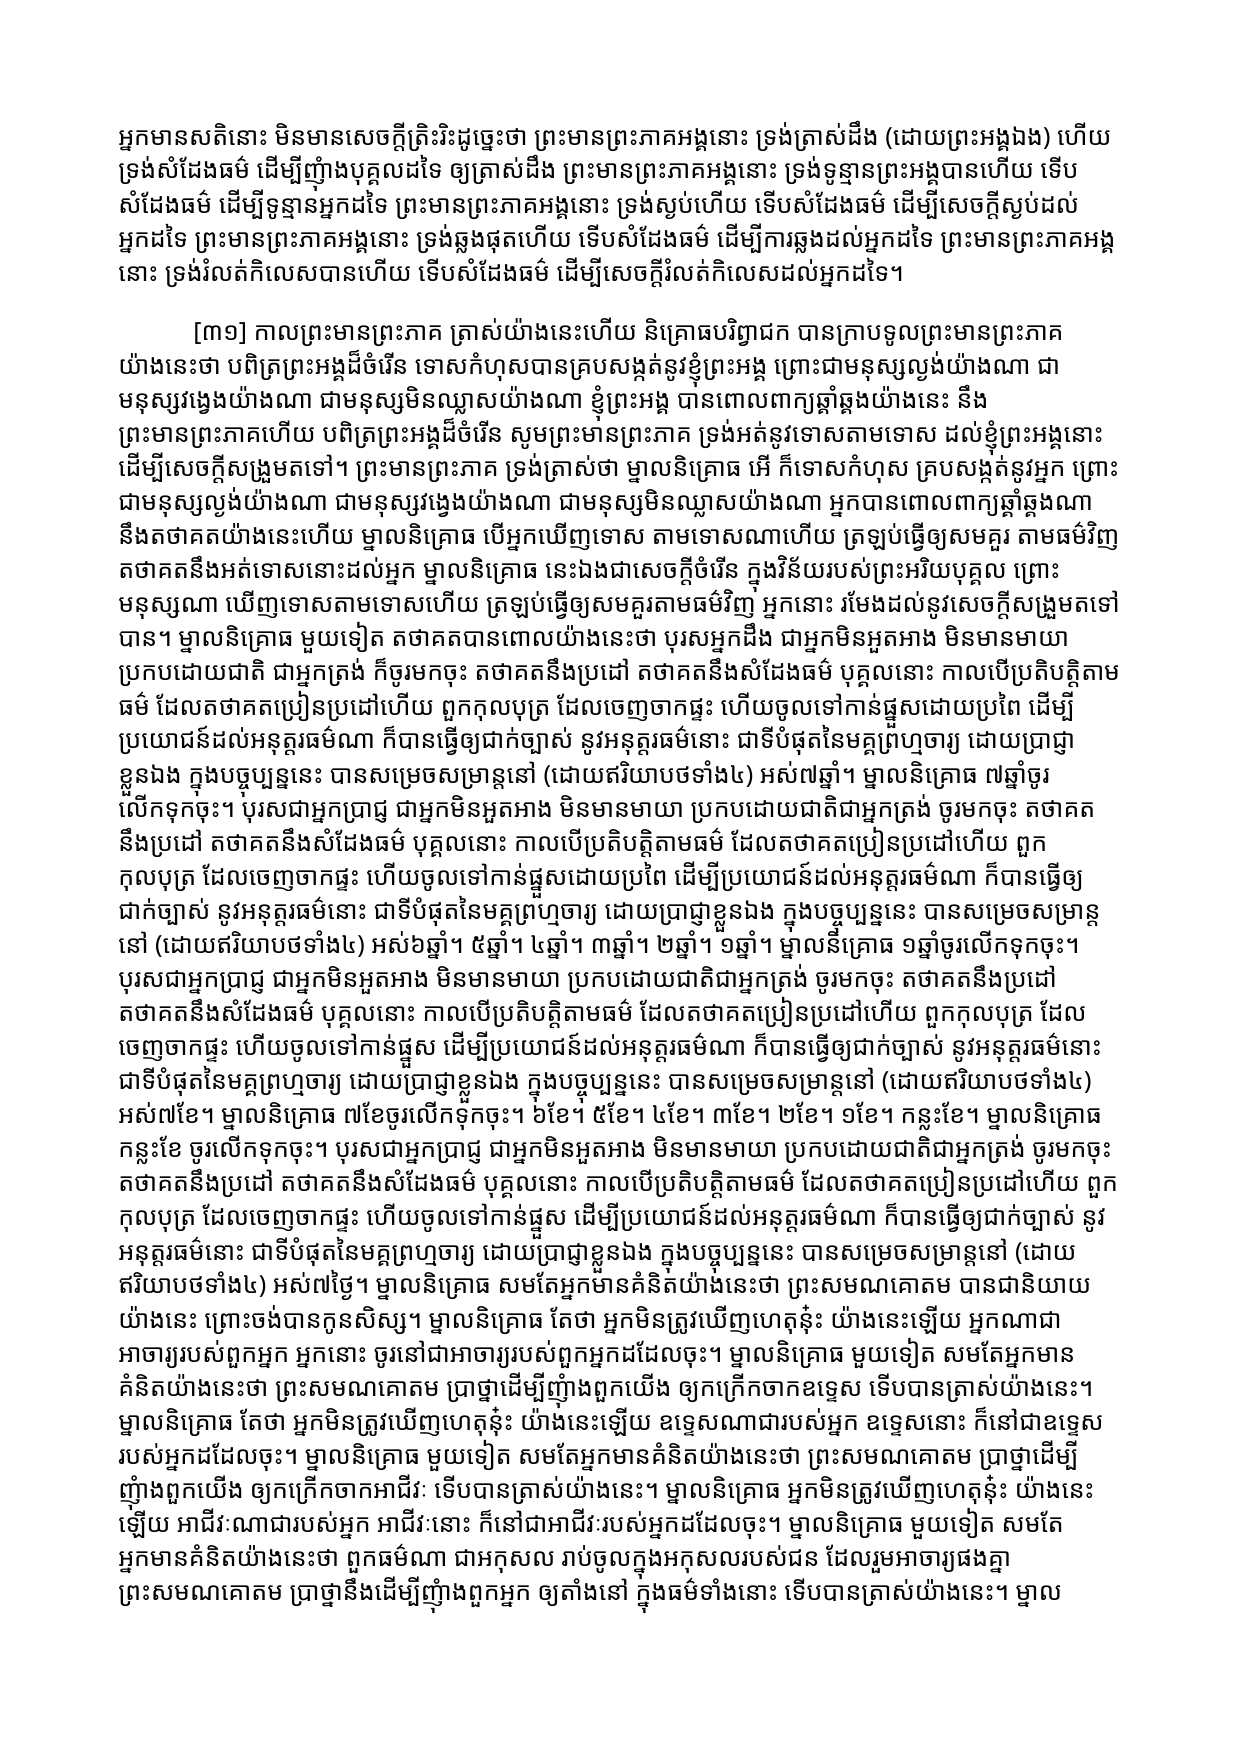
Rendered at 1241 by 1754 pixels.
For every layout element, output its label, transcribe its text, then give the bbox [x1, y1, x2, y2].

text [៣១] កាលព្រះមានព្រះភាគ ត្រាស់យ៉ាងនេះហើយ និគ្រោធបរិព្វាជក បានក្រាបទូល​ព្រះមានព្រះភាគ យ៉ាងនេះថា បពិត្រព្រះអង្គដ៏ចំរើន ទោសកំហុសបានគ្របសង្កត់នូវខ្ញុំព្រះអង្គ ព្រោះជាមនុស្សល្ងង់យ៉ាងណា ជាមនុស្សវង្វេងយ៉ាងណា ជាមនុស្សមិនឈ្លាសយ៉ាងណា ខ្ញុំ​ព្រះអង្គ បានពោលពាក្យឆ្គាំឆ្គងយ៉ាងនេះ នឹងព្រះមានព្រះភាគហើយ បពិត្រព្រះអង្គដ៏ចំរើន សូមព្រះមានព្រះភាគ ទ្រង់អត់នូវទោសតាមទោស ដល់ខ្ញុំព្រះអង្គនោះ ដើម្បីសេចក្តីសង្រួមតទៅ។ ព្រះមានព្រះភាគ ទ្រង់ត្រាស់ថា ម្នាលនិគ្រោធ អើ ក៏ទោសកំហុស គ្របសង្កត់នូវអ្នក ព្រោះជាមនុស្សល្ងង់យ៉ាងណា ជាមនុស្សវង្វេងយ៉ាងណា ជាមនុស្សមិនឈ្លាសយ៉ាងណា អ្នកបានពោល​ពាក្យឆ្គាំឆ្គងណា នឹងតថាគតយ៉ាងនេះហើយ ម្នាលនិគ្រោធ បើអ្នកឃើញទោស តាមទោសណាហើយ ត្រឡប់ធ្វើឲ្យសមគួរ តាមធម៌វិញ តថាគតនឹងអត់ទោស​នោះដល់អ្នក ម្នាលនិគ្រោធ នេះឯងជាសេចក្តីចំរើន ក្នុងវិន័យរបស់ព្រះអរិយបុគ្គល ព្រោះមនុស្សណា ឃើញ​ទោសតាមទោសហើយ ត្រឡប់ធ្វើឲ្យសមគួរ​តាមធម៌វិញ អ្នកនោះ រមែងដល់នូវសេចក្តី​សង្រួមតទៅបាន។ ម្នាលនិគ្រោធ មួយទៀត តថាគតបានពោលយ៉ាងនេះថា បុរសអ្នកដឹង​ ជាអ្នក​មិនអួតអាង មិនមានមាយា ប្រកបដោយជាតិ ជាអ្នកត្រង់ ក៏ចូរមកចុះ តថាគតនឹងប្រដៅ តថាគត​នឹងសំដែងធម៌ បុគ្គលនោះ កាលបើប្រតិបត្តិតាមធម៌ ដែលតថាគតប្រៀនប្រដៅហើយ ពួកកុលបុត្រ ដែលចេញចាកផ្ទះ ហើយចូលទៅកាន់ផ្នួសដោយប្រពៃ ដើម្បីប្រយោជន៍ដល់​អនុត្តរធម៌ណា ក៏បាន​ធ្វើឲ្យជាក់ច្បាស់ នូវអនុត្តរធម៌នោះ ជាទីបំផុតនៃមគ្គព្រហ្មចារ្យ ដោយប្រាជ្ញាខ្លួនឯង ក្នុងបច្ចុប្បន្ន​នេះ បានសម្រេចសម្រាន្តនៅ (ដោយឥរិយាបថទាំង៤) អស់៧ឆ្នាំ។ ម្នាលនិគ្រោធ ៧ឆ្នាំចូរលើកទុកចុះ។ បុរសជាអ្នកប្រាជ្ញ ជាអ្នកមិនអួតអាង មិនមានមាយា​ ប្រកបដោយជាតិជាអ្នកត្រង់ ចូរមកចុះ តថាគត​នឹងប្រដៅ តថាគត​នឹងសំដែងធម៌ បុគ្គលនោះ កាលបើប្រតិបត្តិតាមធម៌ ដែលតថាគត​ប្រៀន​ប្រដៅ​ហើយ ពួកកុលបុត្រ ដែលចេញចាកផ្ទះ ហើយចូលទៅកាន់ផ្នួសដោយប្រពៃ ដើម្បី​ប្រយោជន៍​ដល់​​អនុត្តរធម៌ណា ក៏បាន​ធ្វើឲ្យជាក់ច្បាស់ នូវអនុត្តរធម៌នោះ ជាទីបំផុតនៃមគ្គព្រហ្មចារ្យ ដោយប្រាជ្ញាខ្លួនឯង ក្នុងបច្ចុប្បន្ន​នេះ បានសម្រេចសម្រាន្តនៅ (ដោយឥរិយាបថទាំង៤) អស់៦ឆ្នាំ។ ៥ឆ្នាំ។ ៤ឆ្នាំ។ ៣ឆ្នាំ។ ២ឆ្នាំ។ ១ឆ្នាំ។ ម្នាលនិគ្រោធ ១ឆ្នាំចូរលើកទុកចុះ។ បុរសជាអ្នកប្រាជ្ញ ជាអ្នកមិនអួតអាង មិនមានមាយា​ ប្រកបដោយជាតិជាអ្នកត្រង់ ចូរមកចុះ តថាគតនឹងប្រដៅ តថាគត​នឹងសំដែងធម៌ បុគ្គលនោះ កាលបើប្រតិបត្តិតាមធម៌ ដែលតថាគតប្រៀនប្រដៅហើយ ពួកកុលបុត្រ ដែលចេញចាកផ្ទះ ហើយចូលទៅកាន់ផ្នួស ដើម្បីប្រយោជន៍ដល់​អនុត្តរធម៌ណា ក៏បាន​ធ្វើឲ្យជាក់ច្បាស់ នូវអនុត្តរធម៌នោះ ជាទីបំផុតនៃមគ្គព្រហ្មចារ្យ ដោយប្រាជ្ញាខ្លួនឯង ក្នុងបច្ចុប្បន្ន​នេះ បានសម្រេចសម្រាន្តនៅ (ដោយឥរិយាបថទាំង៤) អស់៧ខែ។ ម្នាលនិគ្រោធ ៧ខែចូរលើកទុកចុះ។ ៦ខែ។ ៥ខែ។ ៤ខែ។ ៣ខែ។ ២ខែ។ ១ខែ។ កន្លះខែ។ ម្នាលនិគ្រោធ កន្លះខែ ចូរ​លើកទុកចុះ។ បុរសជាអ្នកប្រាជ្ញ ជាអ្នកមិនអួតអាង មិនមានមាយា​ ប្រកបដោយជាតិជាអ្នកត្រង់ ចូរមកចុះ​ តថាគតនឹងប្រដៅ តថាគត​នឹងសំដែងធម៌ បុគ្គលនោះ កាលបើប្រតិបត្តិតាមធម៌ ដែលតថាគតប្រៀនប្រដៅហើយ ពួកកុលបុត្រ ដែលចេញចាកផ្ទះ ហើយចូលទៅកាន់ផ្នួស ដើម្បីប្រយោជន៍ដល់​អនុត្តរធម៌ណា ក៏បាន​ធ្វើឲ្យជាក់ច្បាស់ នូវអនុត្តរធម៌នោះ ជាទីបំផុតនៃមគ្គព្រហ្មចារ្យ ដោយប្រាជ្ញាខ្លួនឯង ក្នុងបច្ចុប្បន្ន​នេះ បានសម្រេចសម្រាន្តនៅ (ដោយឥរិយាបថទាំង៤) អស់៧ថ្ងៃ។ ម្នាលនិគ្រោធ សមតែអ្នកមានគំនិតយ៉ាងនេះថា ព្រះសមណ​គោតម បានជានិយាយយ៉ាងនេះ ព្រោះចង់បានកូនសិស្ស។ ម្នាលនិគ្រោធ តែថា អ្នកមិនត្រូវឃើញ​ហេតុនុ៎ះ យ៉ាងនេះឡើយ អ្នកណាជាអាចារ្យរបស់ពួកអ្នក អ្នកនោះ ចូរនៅជាអាចារ្យរបស់ពួកអ្នក​ដដែលចុះ។ ម្នាលនិគ្រោធ មួយទៀត សមតែអ្នកមានគំនិតយ៉ាងនេះថា ព្រះសមណគោតម ប្រាថ្នា​ដើម្បីញុំាង​ពួកយើង ឲ្យកក្រើកចាកឧទ្ទេស ទើបបានត្រាស់យ៉ាងនេះ។ ម្នាលនិគ្រោធ តែថា អ្នកមិនត្រូវឃើញ​ហេតុនុ៎ះ យ៉ាងនេះឡើយ ឧទ្ទេសណាជារបស់អ្នក ឧទ្ទេសនោះ ក៏នៅជាឧទ្ទេស​របស់អ្នក​ដដែលចុះ។ ម្នាលនិគ្រោធ មួយទៀត សមតែអ្នកមានគំនិតយ៉ាងនេះថា ព្រះសមណគោតម ប្រាថ្នា​ដើម្បីញុំាង​ពួកយើង ឲ្យកក្រើកចាកអាជីវៈ ទើបបានត្រាស់យ៉ាងនេះ។ ម្នាលនិគ្រោធ អ្នកមិនត្រូវឃើញ​ហេតុនុ៎ះ យ៉ាងនេះឡើយ អាជីវៈណាជារបស់អ្នក អាជីវៈនោះ ក៏នៅ​ជាអាជីវៈរបស់អ្នក​ដដែលចុះ។ ម្នាលនិគ្រោធ មួយទៀត សមតែអ្នកមានគំនិតយ៉ាងនេះថា ពួកធម៌​ណា ជាអកុសល រាប់ចូលក្នុងអកុសលរបស់ជន ដែលរួមអាចារ្យផងគ្នា ព្រះសមណគោតម ប្រាថ្នា​នឹងដើម្បីញុំាង​ពួកអ្នក ឲ្យតាំងនៅ ក្នុងធម៌ទាំងនោះ ទើបបានត្រាស់យ៉ាងនេះ។ ម្នាលនិគ្រោធ តែថា​អ្នកមិនត្រូវឃើញ​ហេតុនុ៎ះ យ៉ាងនេះឡើយ ពួកធម៌ជាអកុសល រាប់ចូលក្នុងអកុសលនោះ របស់ជនរួម​អាចារ្យផងគ្នា ចូរនៅជាអកុសលធម៌ដដែលចុះ។ ម្នាលនិគ្រោធ មួយទៀត សមតែអ្នកមានគំនិតយ៉ាងនេះថា ពួកធម៌ណាជាកុសល រាប់ចូលក្នុងកុសល របស់ជនជាអ្នករួម​អាចារ្យផងគ្នា ព្រះសមណគោតម ប្រាថ្នា​ដើម្បីញុំាង​ពួកអ្នក ឲ្យឃ្លាតចាកកុសលធម៌ទាំងនោះ ទើបបានត្រាស់យ៉ាងនេះ។ ម្នាលនិគ្រោធ តែថា អ្នកមិនត្រូវឃើញ​ហេតុនុ៎ះ យ៉ាងនេះឡើយ ពួកធម៌ណាជាកុសលរាប់ចូលក្នុងកុសលនោះ របស់ពួកជនរួមអាចារ្យផងគ្នា ចូរនៅជាកុសលធម៌​ដដែលចុះ។ ម្នាលនិគ្រោធ តថាគតបានពោលយ៉ាងនេះ ព្រោះចង់បានអន្តេវាសិកក៏ទេ មានប្រាថ្នា​ដើម្បីញុំាង​ពួកអ្នក ឲ្យកក្រើកចាកឧទ្ទេស ទើបបានពោលយ៉ាងនេះក៏ទេ មានប្រាថ្នាដើម្បីញុំាង​ពួកអ្នក ឲ្យកក្រើកចាកអាជីវៈ ទើបបានពោលយ៉ាងនេះក៏ទេ ពួកធម៌ណាជាអកុសល រាប់ថា​ជាអកុសល របស់ពួកជនដែលរួមអាចារ្យផងគ្នា​តថាគត​ប្រាថ្នាដើម្បីញុំាង​ពួកអ្នក ឲ្យតាំង​នៅក្នុង​ធម៌ទាំងនោះ ទើបបានពោលយ៉ាងនេះក៏ទេ ពួកធម៌ណាជាកុសល រាប់ថាជាកុសល របស់ពួកជន​ ដែលរួមអាចារ្យផងគ្នា តថាគតប្រាថ្នាដើម្បីញុំាងពួកអ្នក ឲ្យឃ្លាតចាកធម៌ទាំងនោះ ទើបបានពោលយ៉ាងនេះក៏ទេ។ ម្នាលនិគ្រោធ មួយទៀត ពួកធម៌ជាអកុសល ដែលបុគ្គលលះ​មិន​ទាន់បាន ប្រព្រឹត្តទៅ ដើម្បីសេចក្តីសៅហ្មង ប្រព្រឹត្តទៅ ដើម្បីសេចក្តីកើតទៀត ប្រកបដោយសេចក្តី​ក្រវល់ក្រវាយ មានទុក្ខ ជាផល ជាបច្ច័យ ដល់សេចក្តីកើត ចាស់ ស្លាប់ ទៅខាងមុខ តថាគតសំដែង​ធម៌ ដើម្បីលះបង់នូវធម៌ ជាអកុសលទាំងឡាយនោះ។ កាលបើពួកអ្នកប្រតិបត្តិសមគួរហើយ ធម៌​ទាំងឡាយប្រកបដោយសេចក្តីសៅហ្មង មុខជានឹងសាបសូន្យទៅ ធម៌ទាំងឡាយ ជាទីតាំង​នៃ​សេចក្តីបរិសុទ្ធ នឹងចំរើនឡើង ពួកអ្នករាល់គ្នា មុខជានឹងធ្វើឲ្យជាក់ច្បាស់ នូវការបំពេញប្រាជ្ញា ដើម្បី​មគ្គ និងសេចក្តីផូរផង់នៃប្រាជ្ញា ដើម្បីដល់ដោយប្រាជ្ញាខ្លួនឯង ក្នុងបច្ចុប្បន្ននេះ សម្រេចសម្រាន្តនៅ (ដោយឥរិយាបថទាំង៤)។ កាល​ព្រះមានព្រះភាគ ត្រាស់យ៉ាងនេះហើយ ពួកបរិព្វាជកទាំងនោះ ក៏អង្គុយនៅស្ងៀម អៀនខ្មាស ឱនក ដាក់មុខ ជ្រប់ស្រពោន ទ័លប្រាជ្ញា ព្រោះមារចូលជ្រែកចិត្ត។ [118, 313, 1122, 1608]
text [៣០] លំដាប់នោះ ព្រះមានព្រះភាគ ទ្រង់ជ្រាបថា និគ្រោធបរិព្វាជក អង្គុយនៅស្ងៀម អៀនខ្មាស ឱនក ដាក់មុខជ្រប់ស្រពោន ទ័លប្រាជ្ញាហើយ ក៏បានត្រាស់សួរនិគ្រោធបរិព្វាជក យ៉ាង​នេះថា ម្នាលនិគ្រោធ សំដីនេះ អ្នកបាននិយាយមែនឬ។ និគ្រោធបរិព្វាជក ក្រាបទូលថា បពិត្រព្រះអង្គដ៏ចំរើន ខ្ញុំព្រះអង្គ បាននិយាយសំដីនេះពិតមែន តាមដែលខ្ញុំព្រះអង្គ ជាមនុស្សល្ងង់ ជាមនុស្សវង្វេង ជាមនុស្សមិនឈ្លាស។ ព្រះមានព្រះភាគ ត្រាស់ថា ម្នាលនិគ្រោធ អ្នកសំគាល់​សេចក្តី​នោះដូចម្តេច អ្នកបានឮពួកបរិព្វាជកព្រឹទ្ធាចារ្យមានអាយុច្រើន ជាអាចារ្យប្រធានលើអាចារ្យ និយាយ​ថា ព្រះអរហន្តសម្មាសម្ពុទ្ធទាំងឡាយណា ក្នុងកាលកន្លងទៅហើយ ព្រះសម្មាសម្ពុទ្ធទាំង​ឡាយដ៏មានព្រះភាគនោះ ទ្រង់ជួបជុំសមាគម ហើយបន្លឺសំឡេងហ៊ោ សំឡេងខ្លាំង ប្រកបនូវ​តិរច្ឆាន​កថា ជាច្រើនយ៉ាង គឺនិយាយពីស្តេច និយាយពីចោរ។បេ។ និយាយពីសេចក្តីចំរើន និងសេចក្តី​សាប​សូន្យ ដែលឥតប្រយោជន៍ ថា ដូច្នេះខ្លះ ដូច្នោះខ្លះ ដូចជាអ្នកដែលរួមអាចារ្យផងគ្នា ក្នុងកាល​ឥឡូវ​នេះ យ៉ាងនេះដែរឬ ឬថា ព្រះមានព្រះភាគទាំងនោះ តែងអាស្រ័យសេនាសនៈដ៏ស្ងាត់ ជាទីតាំង​នៅក្នុងព្រៃស្រោង ជាសេនាសនៈមានសំឡេងសន្ធឹកគឹកកងតិច ប្រាសចាកសំដីអ្នកផង សមគួរដល់​ការស្ងប់ស្ងាត់របស់មនុស្ស គួរដល់ការលាក់ខ្លួន ពួនអាត្មាបាន ដូចជាតថាគត ក្នុងកាលឥឡូវនេះ យ៉ាងនេះ។ និគ្រោធបរិព្វាជក ក្រាបបង្គំទូលថា បពិត្រព្រះអង្គដ៏ចំរើន ខ្ញុំព្រះអង្គបានឮពួក​បរិព្វាជក​ព្រឹទ្ធាចារ្យមានអាយុច្រើន ជាអាចារ្យប្រធានលើអាចារ្យ និយាយ​គ្នា យ៉ាងនេះថា ព្រះអរហន្ត​សម្មាសម្ពុទ្ធ​ទាំងឡាយណា ក្នុងកាលកន្លងទៅហើយ ព្រះមានព្រះភាគទាំងនោះ ជួបជុំសមាគម​យ៉ាងនេះហើយ បន្លឺសំឡេងហ៊ោ សំឡេងខ្លាំង ប្រកបនូវ​តិរច្ឆាន​កថា ជាច្រើនយ៉ាង គឺនិយាយពីស្តេច និយាយពីចោរ។បេ។ និយាយពីសេចក្តីចំរើន និងសេចក្តី​សាប​សូន្យ ដែលឥតប្រយោជន៍ ថា ដូច្នេះខ្លះ ដូច្នោះខ្លះ ដូចជាខ្ញុំព្រះអង្គ ជាអ្នករួមអាចារ្យផងគ្នា ក្នុងកាល​ឥឡូវ​នេះ យ៉ាងនេះក៏ទេ ព្រះមានព្រះភាគទាំងនោះ តែងអាស្រ័យសេនាសនៈដ៏ស្ងាត់ ជាទីតាំង​នៅក្នុងព្រៃស្រោង ជាសេនាសនៈមានសំឡេងសន្ធឹកគឹកកងតិច ប្រាសចាកសំដីរបស់អ្នកផង សមគួរដល់​ការស្ងប់ស្ងាត់របស់មនុស្ស គួរដល់ការលាក់ខ្លួន ពួនអាត្មាបាន ដូចព្រះមានព្រះភាគ ក្នុងកាលឥឡូវនេះ យ៉ាងនេះដែរ។ ព្រះអង្គត្រាស់ថា ម្នាលនិគ្រោធ វិញ្ញូជនចាស់ទុំ ដែល​ជាអ្នក​មានសតិនោះ មិនមានសេចក្តីត្រិះរិះដូច្នេះថា ព្រះមានព្រះភាគអង្គនោះ ទ្រង់ត្រាស់ដឹង (ដោយ​ព្រះអង្គឯង) ហើយទ្រង់សំដែងធម៌ ដើម្បីញុំាងបុគ្គលដទៃ ឲ្យត្រាស់ដឹង ព្រះមានព្រះភាគ​អង្គនោះ ទ្រង់ទូន្មានព្រះអង្គបានហើយ ទើបសំដែងធម៌ ដើម្បីទូន្មានអ្នកដទៃ ព្រះមានព្រះភាគ​អង្គនោះ ទ្រង់​ស្ងប់ហើយ ទើបសំដែងធម៌ ដើម្បីសេចក្តីស្ងប់ដល់អ្នកដទៃ ព្រះមានព្រះភាគអង្គនោះ ទ្រង់ឆ្លងផុត​ហើយ ទើបសំដែងធម៌ ដើម្បីការឆ្លងដល់អ្នកដទៃ ព្រះមានព្រះភាគអង្គនោះ ទ្រង់រំលត់កិលេស​បានហើយ ទើបសំដែងធម៌ ដើម្បីសេចក្តីរំលត់កិលេសដល់អ្នកដទៃ។ [118, 118, 1122, 288]
